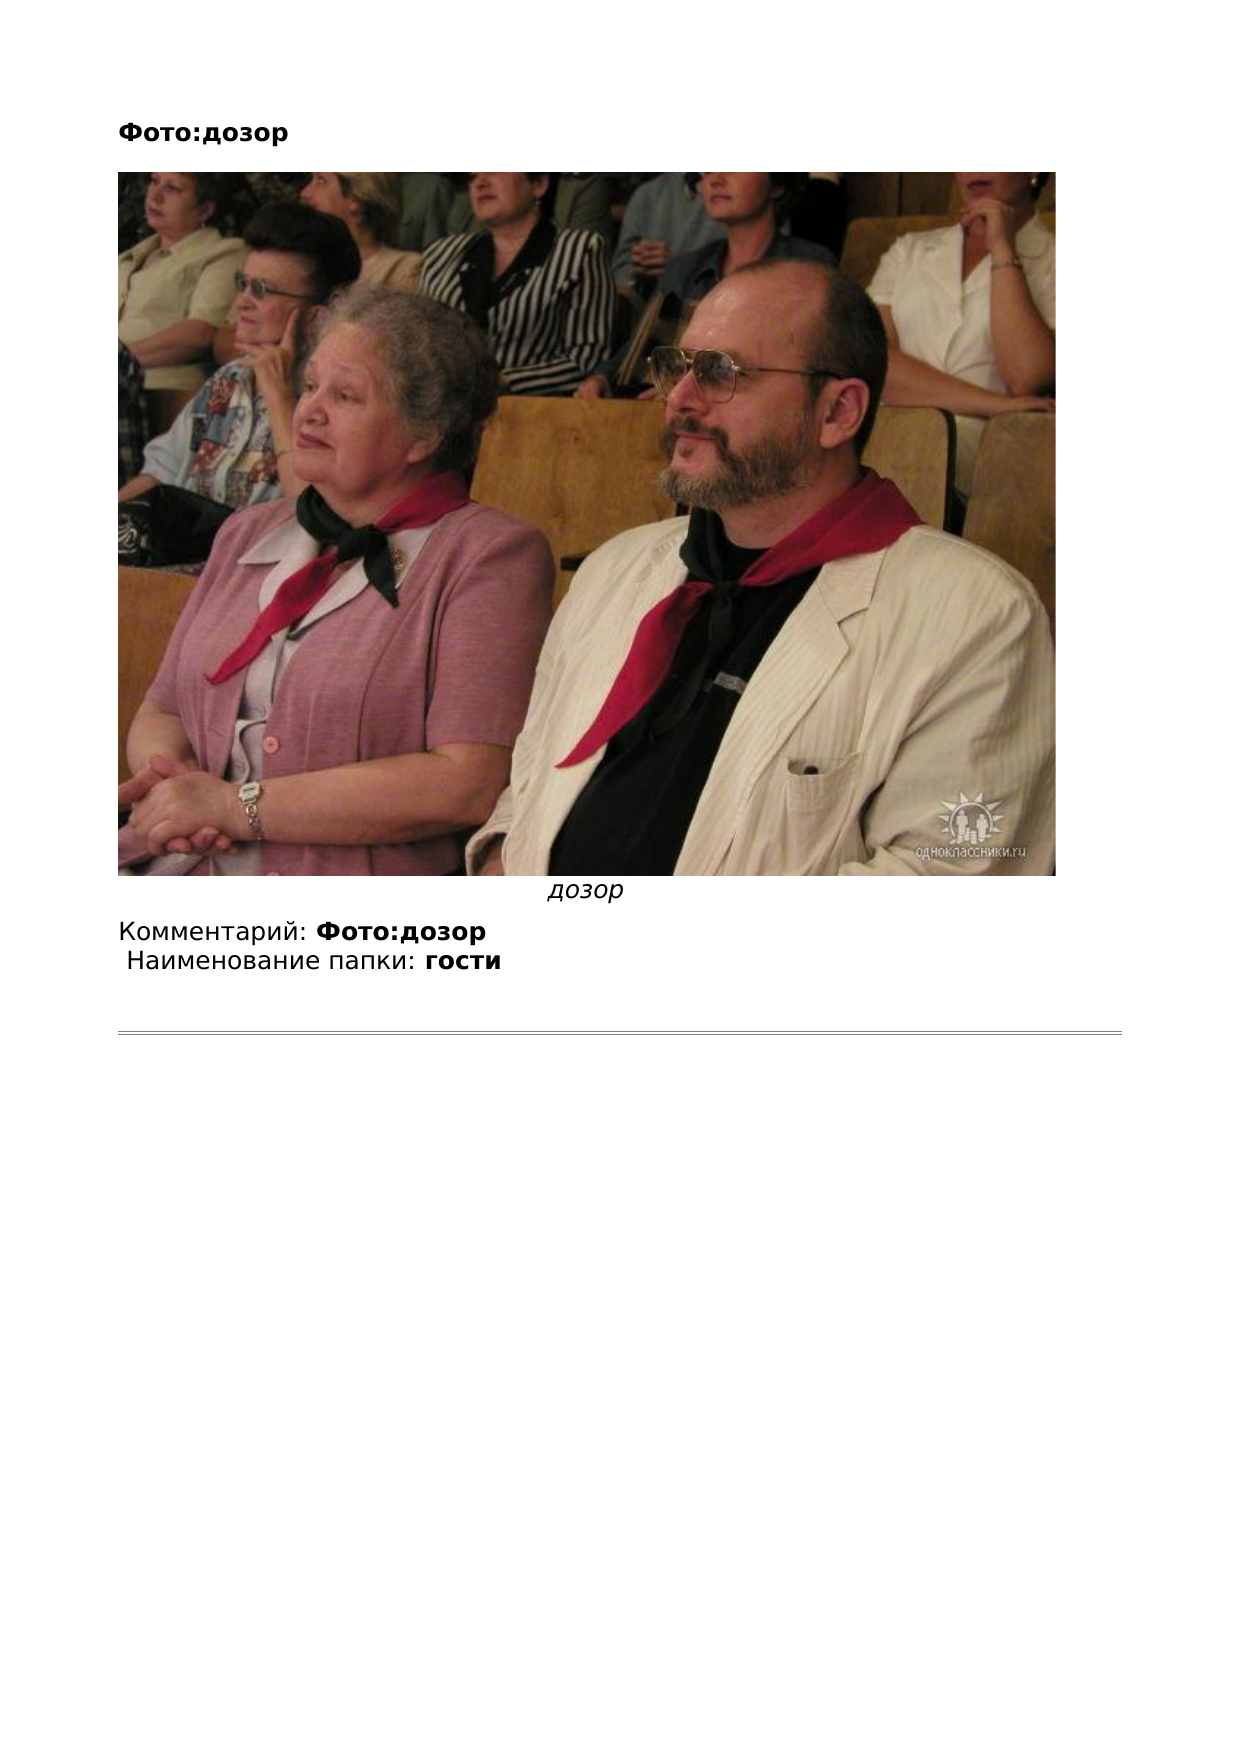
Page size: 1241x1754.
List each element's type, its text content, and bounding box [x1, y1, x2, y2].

picture [118, 172, 1056, 876]
text дозор [118, 876, 1056, 904]
text Комментарий: Фото:дозор Наименование папки: гости [118, 917, 1122, 1004]
subtitle Фото:дозор [118, 118, 1122, 147]
